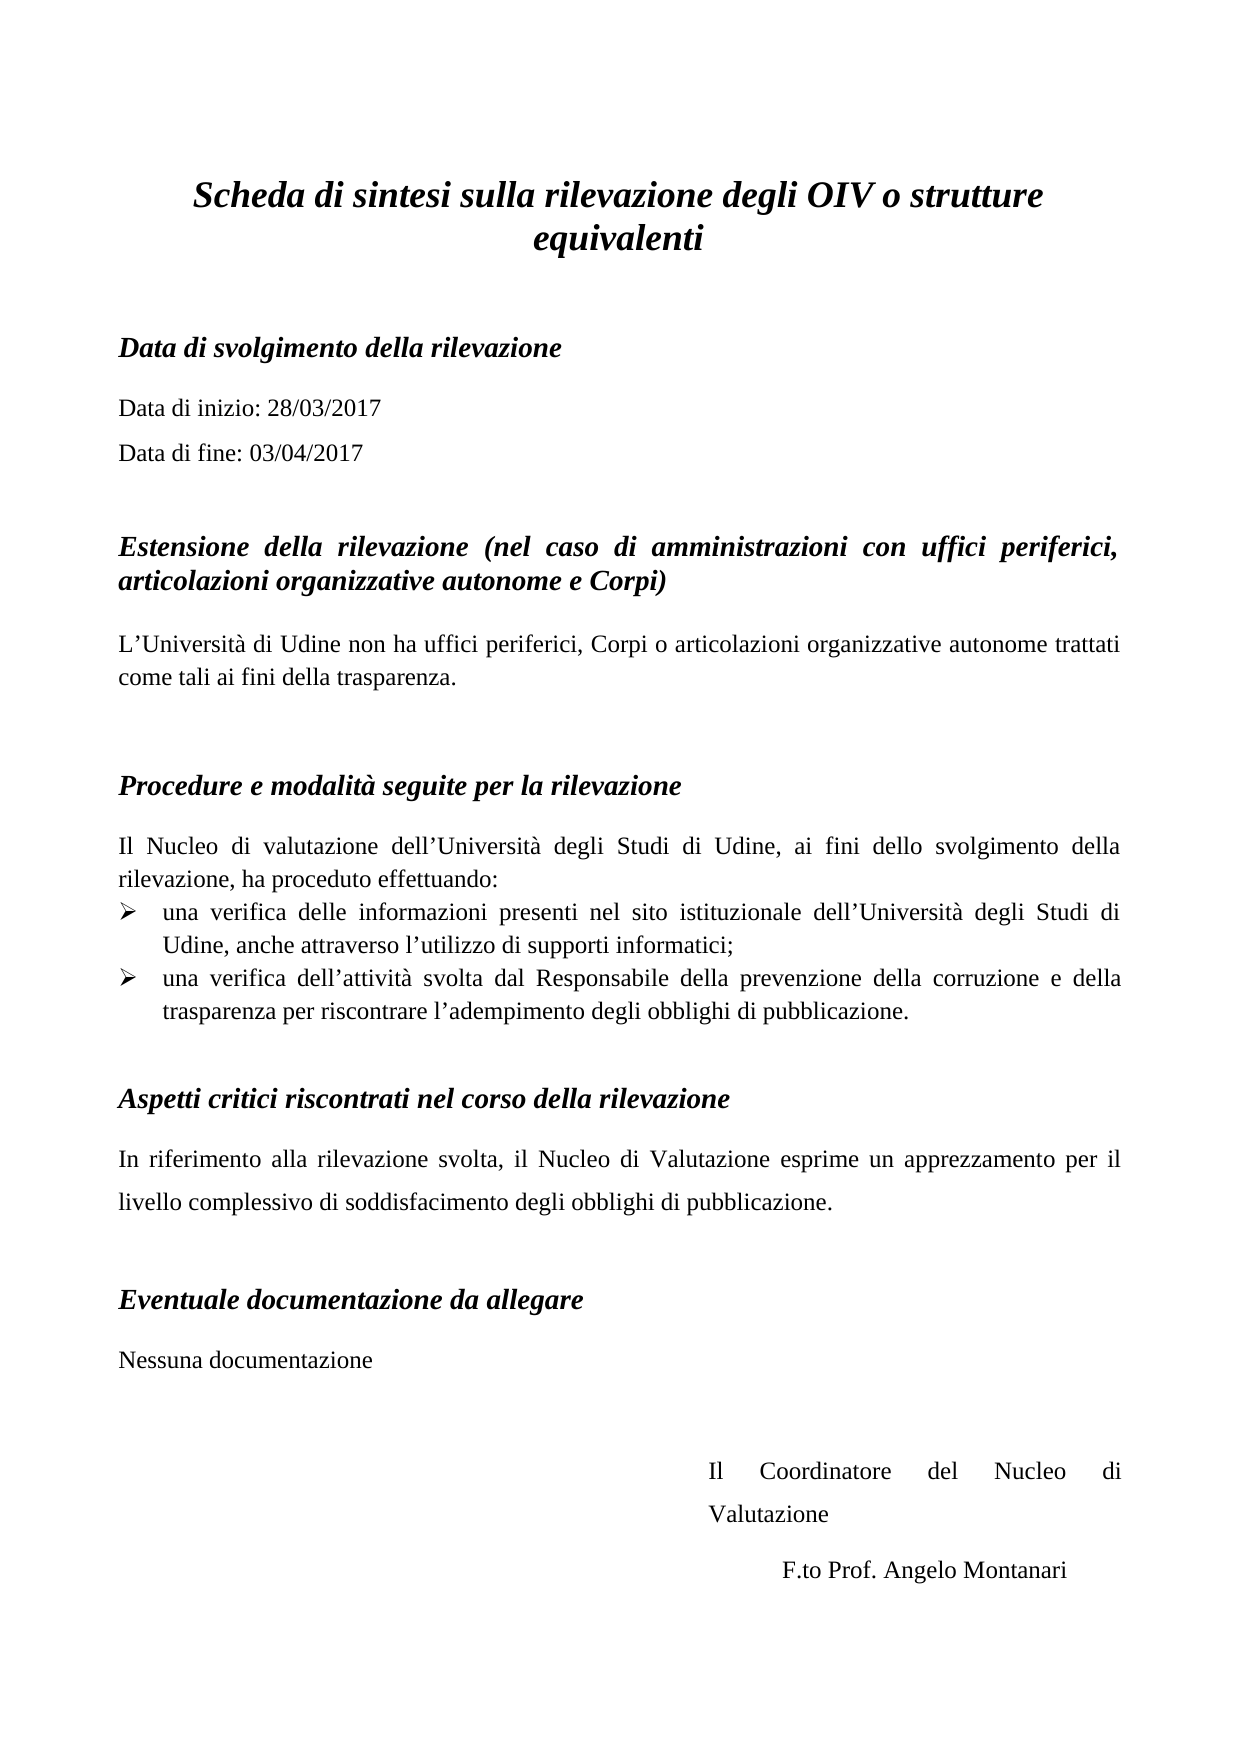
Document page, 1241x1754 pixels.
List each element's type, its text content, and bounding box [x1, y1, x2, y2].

text Il Coordinatore del Nucleo di Valutazione [708, 1456, 1122, 1528]
text Data di fine: 03/04/2017 [118, 438, 1122, 467]
text Eventuale documentazione da allegare [118, 1282, 1122, 1315]
text L’Università di Udine non ha uffici periferici, Corpi o articolazioni organizzative autonome trattati come tali ai fini della trasparenza. [118, 629, 1122, 691]
text In riferimento alla rilevazione svolta, il Nucleo di Valutazione esprime un apprezzamento per il livello complessivo di soddisfacimento degli obblighi di pubblicazione. [118, 1144, 1122, 1216]
text Aspetti critici riscontrati nel corso della rilevazione [118, 1081, 1122, 1114]
text Data di svolgimento della rilevazione [118, 330, 1122, 363]
text Data di inizio: 28/03/2017 [118, 393, 1122, 421]
list una verifica dell’attività svolta dal Responsabile della prevenzione della corruzione e della trasparenza per riscontrare l’adempimento degli obblighi di pubblicazione. [118, 963, 1122, 1024]
text Scheda di sintesi sulla rilevazione degli OIV o strutture equivalenti [118, 173, 1122, 259]
text Estensione della rilevazione (nel caso di amministrazioni con uffici periferici, articolazioni organizzative autonome e Corpi) [118, 529, 1122, 596]
text Procedure e modalità seguite per la rilevazione [118, 768, 1122, 801]
text F.to Prof. Angelo Montanari [708, 1555, 1122, 1583]
text Il Nucleo di valutazione dell’Università degli Studi di Udine, ai fini dello svolgimento della rilevazione, ha proceduto effettuando: [118, 831, 1122, 892]
text Nessuna documentazione [118, 1345, 1122, 1373]
list una verifica delle informazioni presenti nel sito istituzionale dell’Università degli Studi di Udine, anche attraverso l’utilizzo di supporti informatici; [118, 897, 1122, 958]
